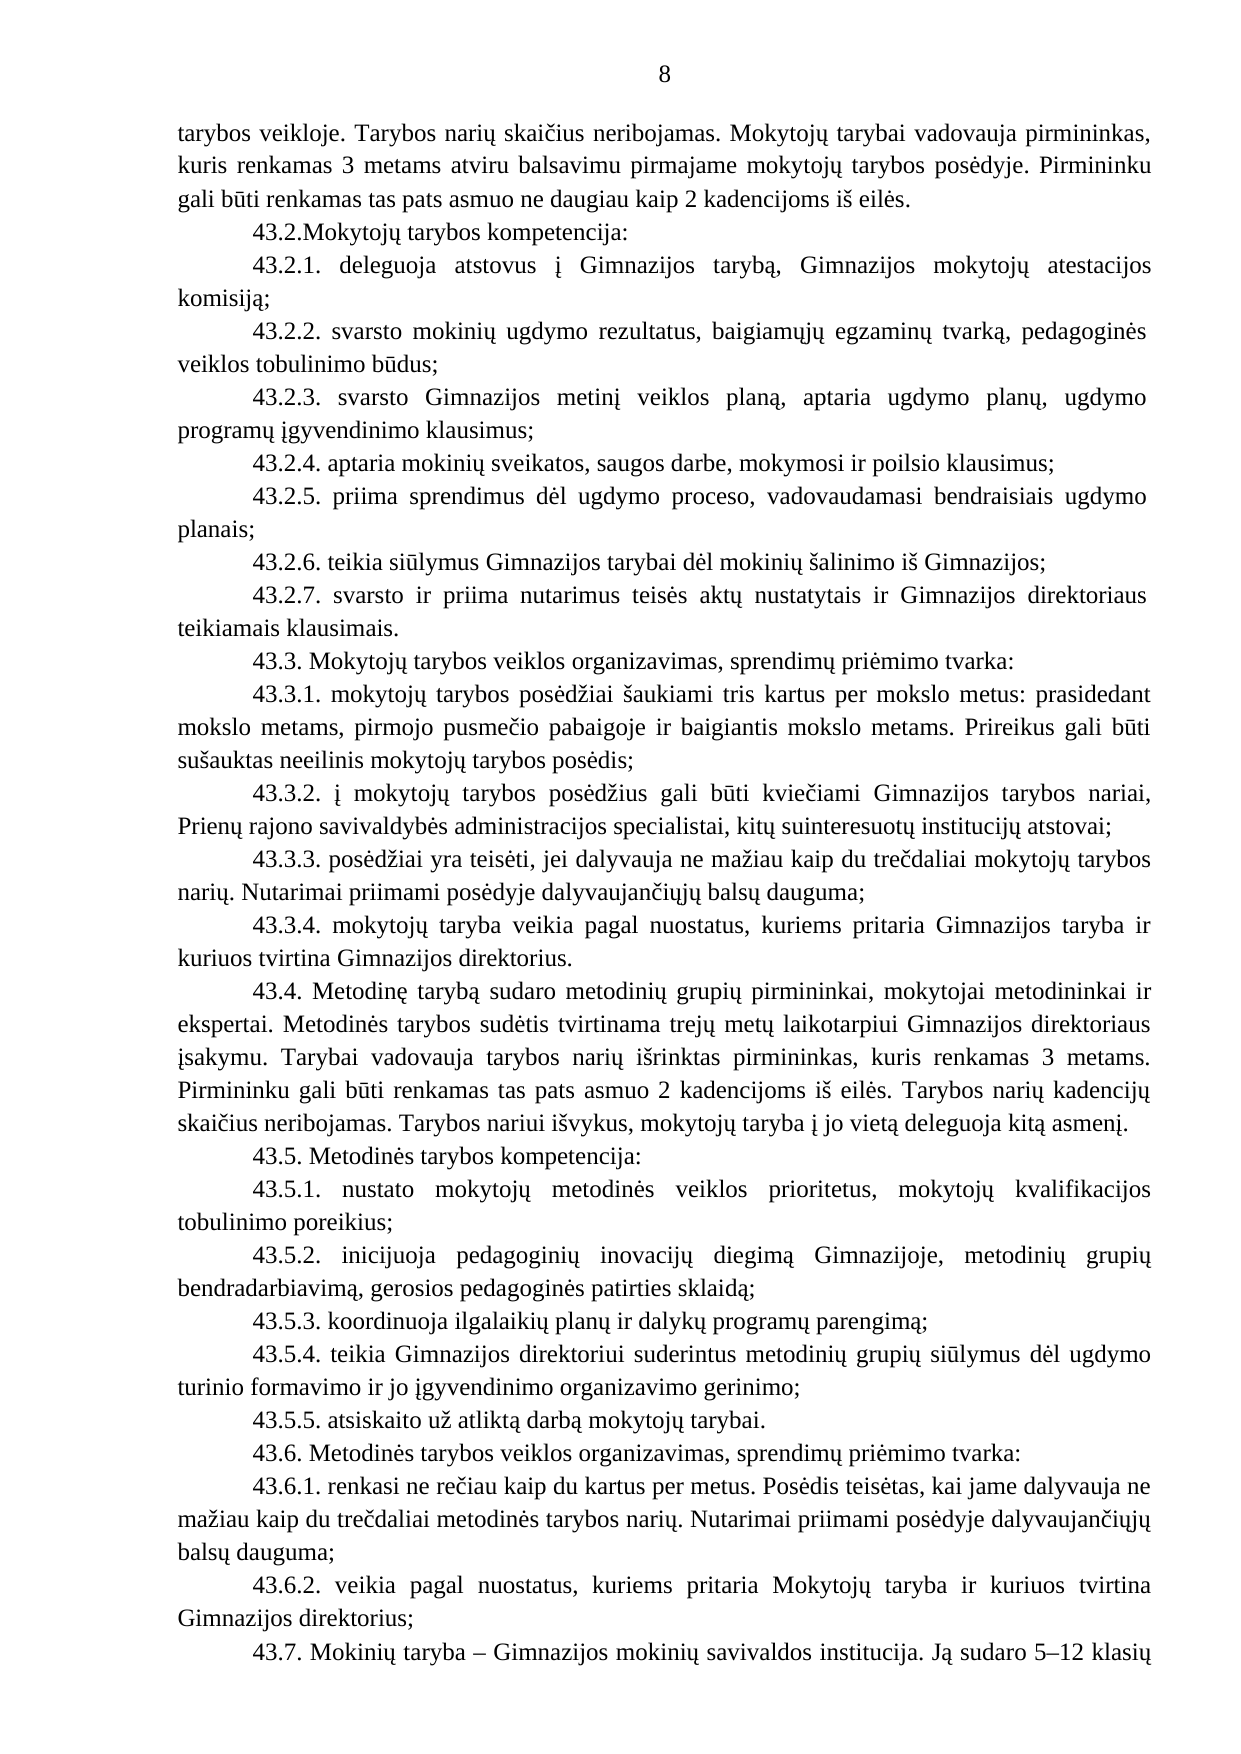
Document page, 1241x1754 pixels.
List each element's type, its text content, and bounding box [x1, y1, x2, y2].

text 43.2.Mokytojų tarybos kompetencija: [177, 217, 1152, 245]
text 43.2.3. svarsto Gimnazijos metinį veiklos planą, aptaria ugdymo planų, ugdymo programų įgyvendinimo klausimus; [177, 382, 1148, 443]
text tarybos veikloje. Tarybos narių skaičius neribojamas. Mokytojų tarybai vadovauja pirmininkas, kuris renkamas 3 metams atviru balsavimu pirmajame mokytojų tarybos posėdyje. Pirmininku gali būti renkamas tas pats asmuo ne daugiau kaip 2 kadencijoms iš eilės. [177, 118, 1152, 212]
text 43.2.6. teikia siūlymus Gimnazijos tarybai dėl mokinių šalinimo iš Gimnazijos; [177, 547, 1148, 576]
text 43.2.5. priima sprendimus dėl ugdymo proceso, vadovaudamasi bendraisiais ugdymo planais; [177, 481, 1148, 543]
text 43.3.3. posėdžiai yra teisėti, jei dalyvauja ne mažiau kaip du trečdaliai mokytojų tarybos narių. Nutarimai priimami posėdyje dalyvaujančiųjų balsų dauguma; [177, 844, 1152, 906]
text 43.3.1. mokytojų tarybos posėdžiai šaukiami tris kartus per mokslo metus: prasidedant mokslo metams, pirmojo pusmečio pabaigoje ir baigiantis mokslo metams. Prireikus gali būti sušauktas neeilinis mokytojų tarybos posėdis; [177, 679, 1152, 774]
text 43.6.2. veikia pagal nuostatus, kuriems pritaria Mokytojų taryba ir kuriuos tvirtina Gimnazijos direktorius; [177, 1571, 1152, 1632]
text 43.5.2. inicijuoja pedagoginių inovacijų diegimą Gimnazijoje, metodinių grupių bendradarbiavimą, gerosios pedagoginės patirties sklaidą; [177, 1240, 1152, 1302]
text 43.4. Metodinę tarybą sudaro metodinių grupių pirmininkai, mokytojai metodininkai ir ekspertai. Metodinės tarybos sudėtis tvirtinama trejų metų laikotarpiui Gimnazijos direktoriaus įsakymu. Tarybai vadovauja tarybos narių išrinktas pirmininkas, kuris renkamas 3 metams. Pirmininku gali būti renkamas tas pats asmuo 2 kadencijoms iš eilės. Tarybos narių kadencijų skaičius neribojamas. Tarybos nariui išvykus, mokytojų taryba į jo vietą deleguoja kitą asmenį. [177, 976, 1152, 1137]
text 43.5. Metodinės tarybos kompetencija: [177, 1141, 1152, 1170]
text 43.2.1. deleguoja atstovus į Gimnazijos tarybą, Gimnazijos mokytojų atestacijos komisiją; [177, 250, 1152, 311]
text 43.5.5. atsiskaito už atliktą darbą mokytojų tarybai. [177, 1405, 1152, 1434]
text 43.2.4. aptaria mokinių sveikatos, saugos darbe, mokymosi ir poilsio klausimus; [177, 448, 1148, 477]
text 43.3.4. mokytojų taryba veikia pagal nuostatus, kuriems pritaria Gimnazijos taryba ir kuriuos tvirtina Gimnazijos direktorius. [177, 910, 1152, 972]
text 43.3. Mokytojų tarybos veiklos organizavimas, sprendimų priėmimo tvarka: [177, 646, 1152, 675]
text 43.5.1. nustato mokytojų metodinės veiklos prioritetus, mokytojų kvalifikacijos tobulinimo poreikius; [177, 1174, 1152, 1236]
text 43.2.7. svarsto ir priima nutarimus teisės aktų nustatytais ir Gimnazijos direktoriaus teikiamais klausimais. [177, 580, 1148, 642]
text 43.6.1. renkasi ne rečiau kaip du kartus per metus. Posėdis teisėtas, kai jame dalyvauja ne mažiau kaip du trečdaliai metodinės tarybos narių. Nutarimai priimami posėdyje dalyvaujančiųjų balsų dauguma; [177, 1471, 1152, 1566]
text 43.5.3. koordinuoja ilgalaikių planų ir dalykų programų parengimą; [177, 1306, 1152, 1335]
text 43.5.4. teikia Gimnazijos direktoriui suderintus metodinių grupių siūlymus dėl ugdymo turinio formavimo ir jo įgyvendinimo organizavimo gerinimo; [177, 1339, 1152, 1401]
text 43.6. Metodinės tarybos veiklos organizavimas, sprendimų priėmimo tvarka: [177, 1438, 1152, 1467]
text 43.7. Mokinių taryba – Gimnazijos mokinių savivaldos institucija. Ją sudaro 5–12 klasių [177, 1637, 1152, 1665]
text 43.3.2. į mokytojų tarybos posėdžius gali būti kviečiami Gimnazijos tarybos nariai, Prienų rajono savivaldybės administracijos specialistai, kitų suinteresuotų institucijų atstovai; [177, 778, 1152, 840]
text 43.2.2. svarsto mokinių ugdymo rezultatus, baigiamųjų egzaminų tvarką, pedagoginės veiklos tobulinimo būdus; [177, 316, 1148, 377]
